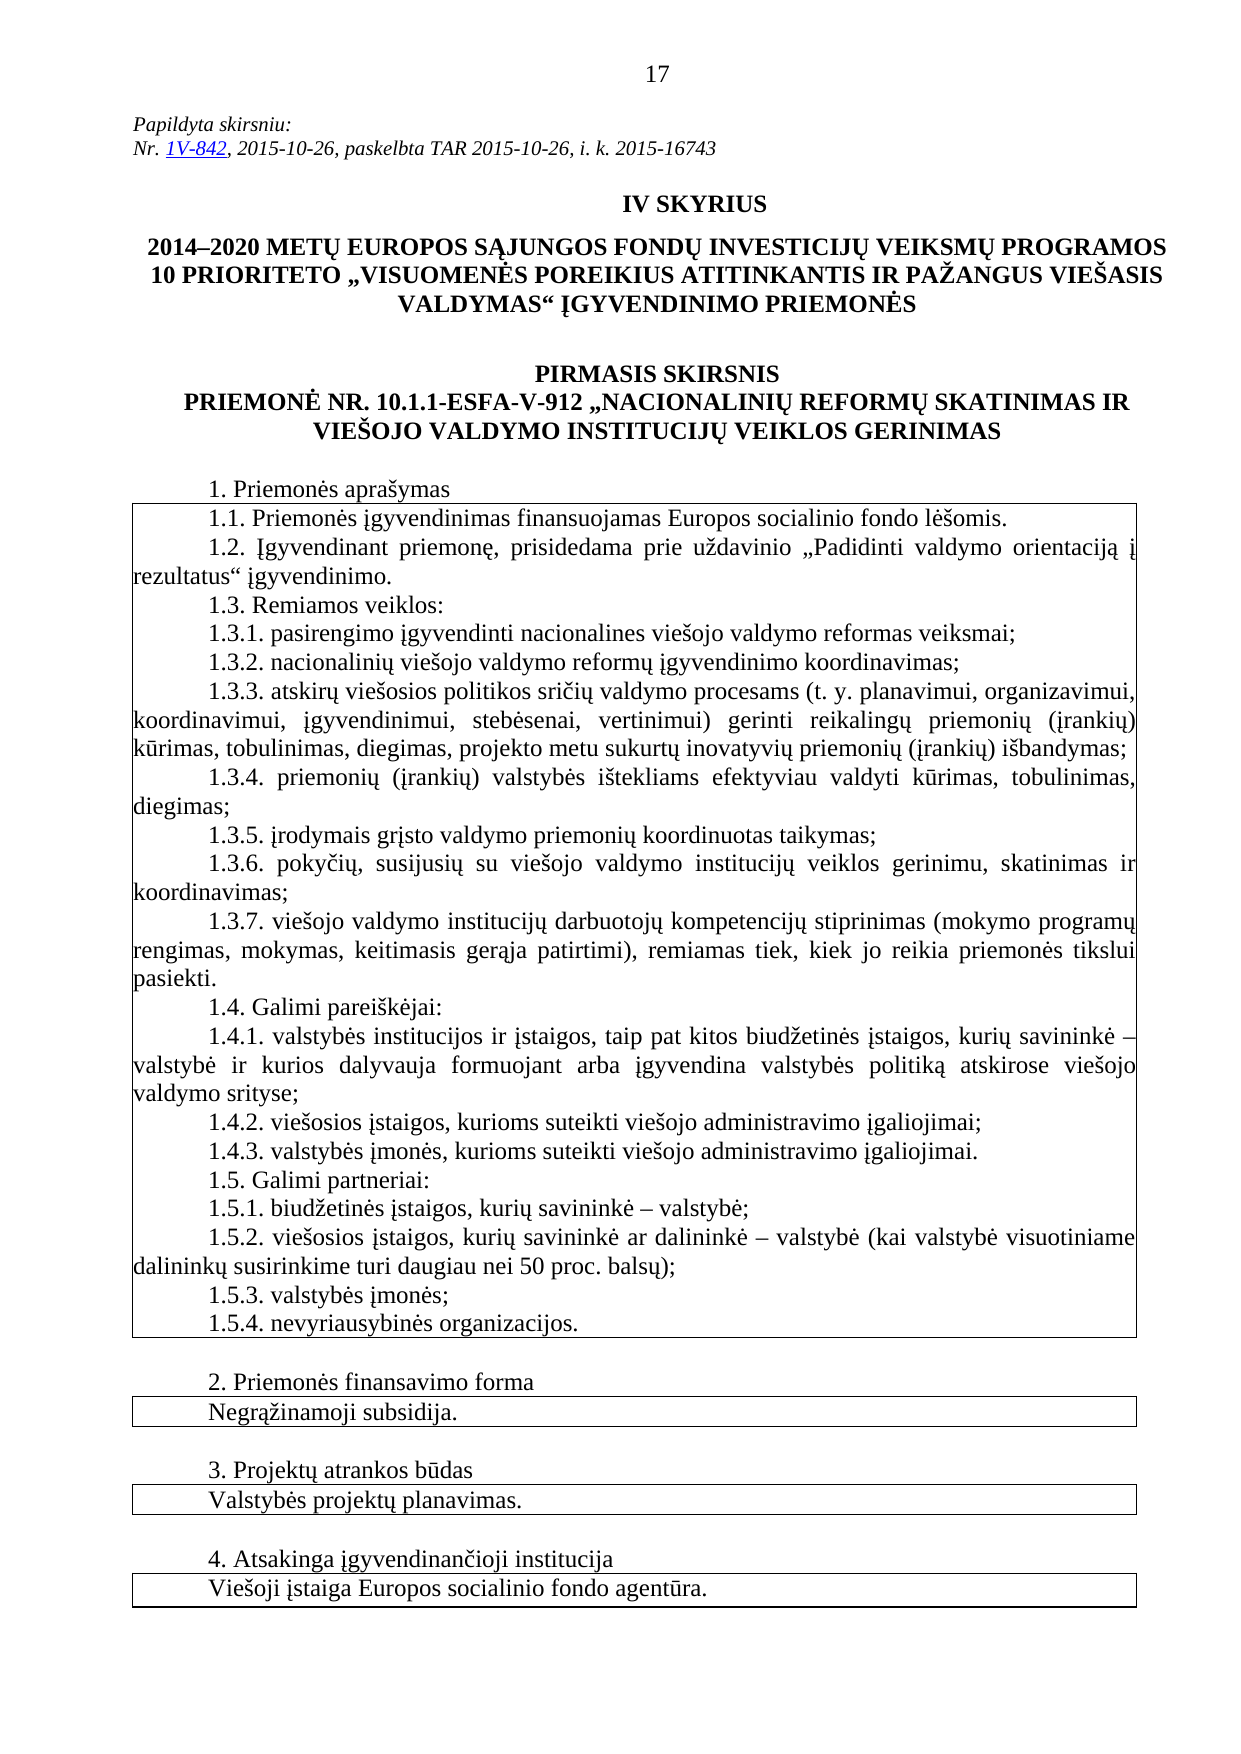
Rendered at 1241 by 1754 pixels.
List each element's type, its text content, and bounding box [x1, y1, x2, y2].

text Nr. 1V-842, 2015-10-26, paskelbta TAR 2015-10-26, i. k. 2015-16743 [133, 136, 1181, 160]
text IV SKYRIUS [133, 189, 1181, 217]
text 2014–2020 METŲ EUROPOS SĄJUNGOS FONDŲ INVESTICIJŲ VEIKSMŲ PROGRAMOS 10 PRIORITETO „VISUOMENĖS POREIKIUS ATITINKANTIS IR PAŽANGUS VIEŠASIS VALDYMAS“ ĮGYVENDINIMO PRIEMONĖS [133, 232, 1181, 318]
table_cell 1.3. Remiamos veiklos: 1.3.1. pasirengimo įgyvendinti nacionalines viešojo valdymo reformas veiksmai; 1.3.2. nacionalinių viešojo valdymo reformų įgyvendinimo koordinavimas; 1.3.3. atskirų viešosios politikos sričių valdymo procesams (t. y. planavimui, organizavimui, koordinavimui, įgyvendinimui, stebėsenai, vertinimui) gerinti reikalingų priemonių (įrankių) kūrimas, tobulinimas, diegimas, projekto metu sukurtų inovatyvių priemonių (įrankių) išbandymas; 1.3.4. priemonių (įrankių) valstybės ištekliams efektyviau valdyti kūrimas, tobulinimas, diegimas; 1.3.5. įrodymais grįsto valdymo priemonių koordinuotas taikymas; 1.3.6. pokyčių, susijusių su viešojo valdymo institucijų veiklos gerinimu, skatinimas ir koordinavimas; 1.3.7. viešojo valdymo institucijų darbuotojų kompetencijų stiprinimas (mokymo programų rengimas, mokymas, keitimasis gerąja patirtimi), remiamas tiek, kiek jo reikia priemonės tikslui pasiekti. [133, 590, 1136, 992]
table_header Negrąžinamoji subsidija. [133, 1397, 1136, 1426]
table_cell 1.2. Įgyvendinant priemonę, prisidedama prie uždavinio „Padidinti valdymo orientaciją į rezultatus“ įgyvendinimo. [133, 532, 1136, 590]
text PIRMASIS SKIRSNIS [133, 359, 1181, 387]
table_header Valstybės projektų planavimas. [133, 1485, 1136, 1514]
text 1. Priemonės aprašymas [133, 474, 1181, 502]
text PRIEMONĖ NR. 10.1.1-ESFA-V-912 „NACIONALINIŲ REFORMŲ SKATINIMAS IR VIEŠOJO VALDYMO INSTITUCIJŲ VEIKLOS GERINIMAS [133, 387, 1181, 445]
table_header Viešoji įstaiga Europos socialinio fondo agentūra. [133, 1574, 1136, 1606]
table_cell 1.5. Galimi partneriai: 1.5.1. biudžetinės įstaigos, kurių savininkė – valstybė; 1.5.2. viešosios įstaigos, kurių savininkė ar dalininkė – valstybė (kai valstybė visuotiniame dalininkų susirinkime turi daugiau nei 50 proc. balsų); 1.5.3. valstybės įmonės; 1.5.4. nevyriausybinės organizacijos. [133, 1165, 1136, 1337]
table_header 1.1. Priemonės įgyvendinimas finansuojamas Europos socialinio fondo lėšomis. [133, 504, 1136, 532]
table_cell 1.4. Galimi pareiškėjai: 1.4.1. valstybės institucijos ir įstaigos, taip pat kitos biudžetinės įstaigos, kurių savininkė – valstybė ir kurios dalyvauja formuojant arba įgyvendina valstybės politiką atskirose viešojo valdymo srityse; 1.4.2. viešosios įstaigos, kurioms suteikti viešojo administravimo įgaliojimai; 1.4.3. valstybės įmonės, kurioms suteikti viešojo administravimo įgaliojimai. [133, 992, 1136, 1165]
text 2. Priemonės finansavimo forma [133, 1367, 1181, 1396]
text 3. Projektų atrankos būdas [133, 1455, 1181, 1484]
text 4. Atsakinga įgyvendinančioji institucija [133, 1544, 1181, 1572]
text Papildyta skirsniu: [133, 112, 1181, 136]
